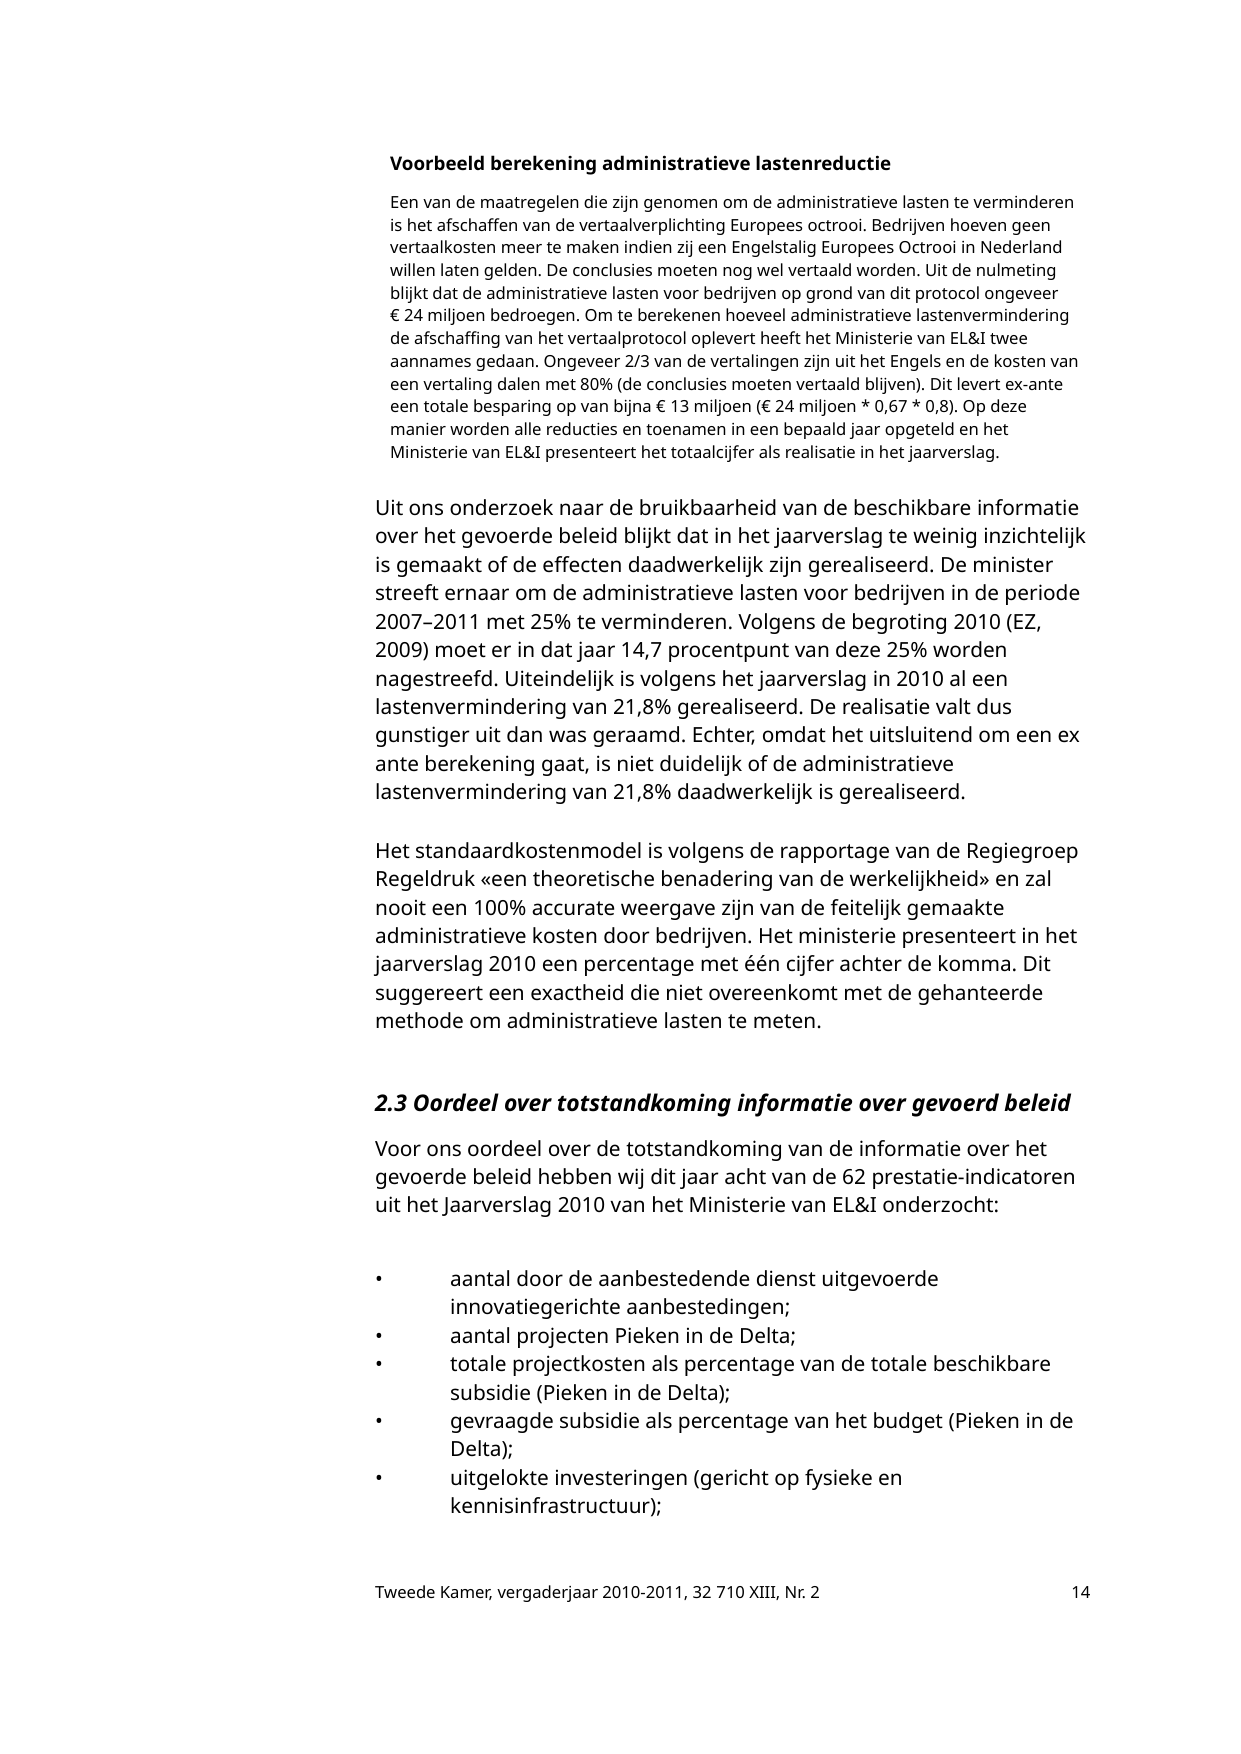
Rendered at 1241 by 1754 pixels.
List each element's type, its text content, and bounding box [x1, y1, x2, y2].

subtitle 2.3 Oordeel over totstandkoming informatie over gevoerd beleid [375, 1087, 1090, 1119]
list gevraagde subsidie als percentage van het budget (Pieken in de Delta); [375, 1406, 1090, 1463]
list uitgelokte investeringen (gericht op fysieke en kennisinfrastructuur); [375, 1463, 1090, 1520]
list aantal projecten Pieken in de Delta; [375, 1321, 1090, 1349]
list totale projectkosten als percentage van de totale beschikbare subsidie (Pieken in de Delta); [375, 1349, 1090, 1406]
list aantal door de aanbestedende dienst uitgevoerde innovatiegerichte aanbestedingen; [375, 1264, 1090, 1321]
subtitle Voorbeeld berekening administratieve lastenreductie [390, 150, 1087, 176]
text Een van de maatregelen die zijn genomen om de administratieve lasten te verminderen is het afschaffen van de vertaalverplichting Europees octrooi. Bedrijven hoeven geen vertaalkosten meer te maken indien zij een Engelstalig Europees Octrooi in Nederland willen laten gelden. De conclusies moeten nog wel vertaald worden. Uit de nulmeting blijkt dat de administratieve lasten voor bedrijven op grond van dit protocol ongeveer € 24 miljoen bedroegen. Om te berekenen hoeveel administratieve lastenvermindering de afschaffing van het vertaalprotocol oplevert heeft het Ministerie van EL&I twee aannames gedaan. Ongeveer 2/3 van de vertalingen zijn uit het Engels en de kosten van een vertaling dalen met 80% (de conclusies moeten vertaald blijven). Dit levert ex-ante een totale besparing op van bijna € 13 miljoen (€ 24 miljoen * 0,67 * 0,8). Op deze manier worden alle reducties en toenamen in een bepaald jaar opgeteld en het Ministerie van EL&I presenteert het totaalcijfer als realisatie in het jaarverslag. [390, 191, 1087, 463]
text Het standaardkostenmodel is volgens de rapportage van de Regiegroep Regeldruk «een theoretische benadering van de werkelijkheid» en zal nooit een 100% accurate weergave zijn van de feitelijk gemaakte administratieve kosten door bedrijven. Het ministerie presenteert in het jaarverslag 2010 een percentage met één cijfer achter de komma. Dit suggereert een exactheid die niet overeenkomt met de gehanteerde methode om administratieve lasten te meten. [375, 836, 1090, 1035]
text Uit ons onderzoek naar de bruikbaarheid van de beschikbare informatie over het gevoerde beleid blijkt dat in het jaarverslag te weinig inzichtelijk is gemaakt of de effecten daadwerkelijk zijn gerealiseerd. De minister streeft ernaar om de administratieve lasten voor bedrijven in de periode 2007–2011 met 25% te verminderen. Volgens de begroting 2010 (EZ, 2009) moet er in dat jaar 14,7 procentpunt van deze 25% worden nagestreefd. Uiteindelijk is volgens het jaarverslag in 2010 al een lastenvermindering van 21,8% gerealiseerd. De realisatie valt dus gunstiger uit dan was geraamd. Echter, omdat het uitsluitend om een ex ante berekening gaat, is niet duidelijk of de administratieve lastenvermindering van 21,8% daadwerkelijk is gerealiseerd. [375, 493, 1090, 806]
text Voor ons oordeel over de totstandkoming van de informatie over het gevoerde beleid hebben wij dit jaar acht van de 62 prestatie-indicatoren uit het Jaarverslag 2010 van het Ministerie van EL&I onderzocht: [375, 1134, 1090, 1219]
